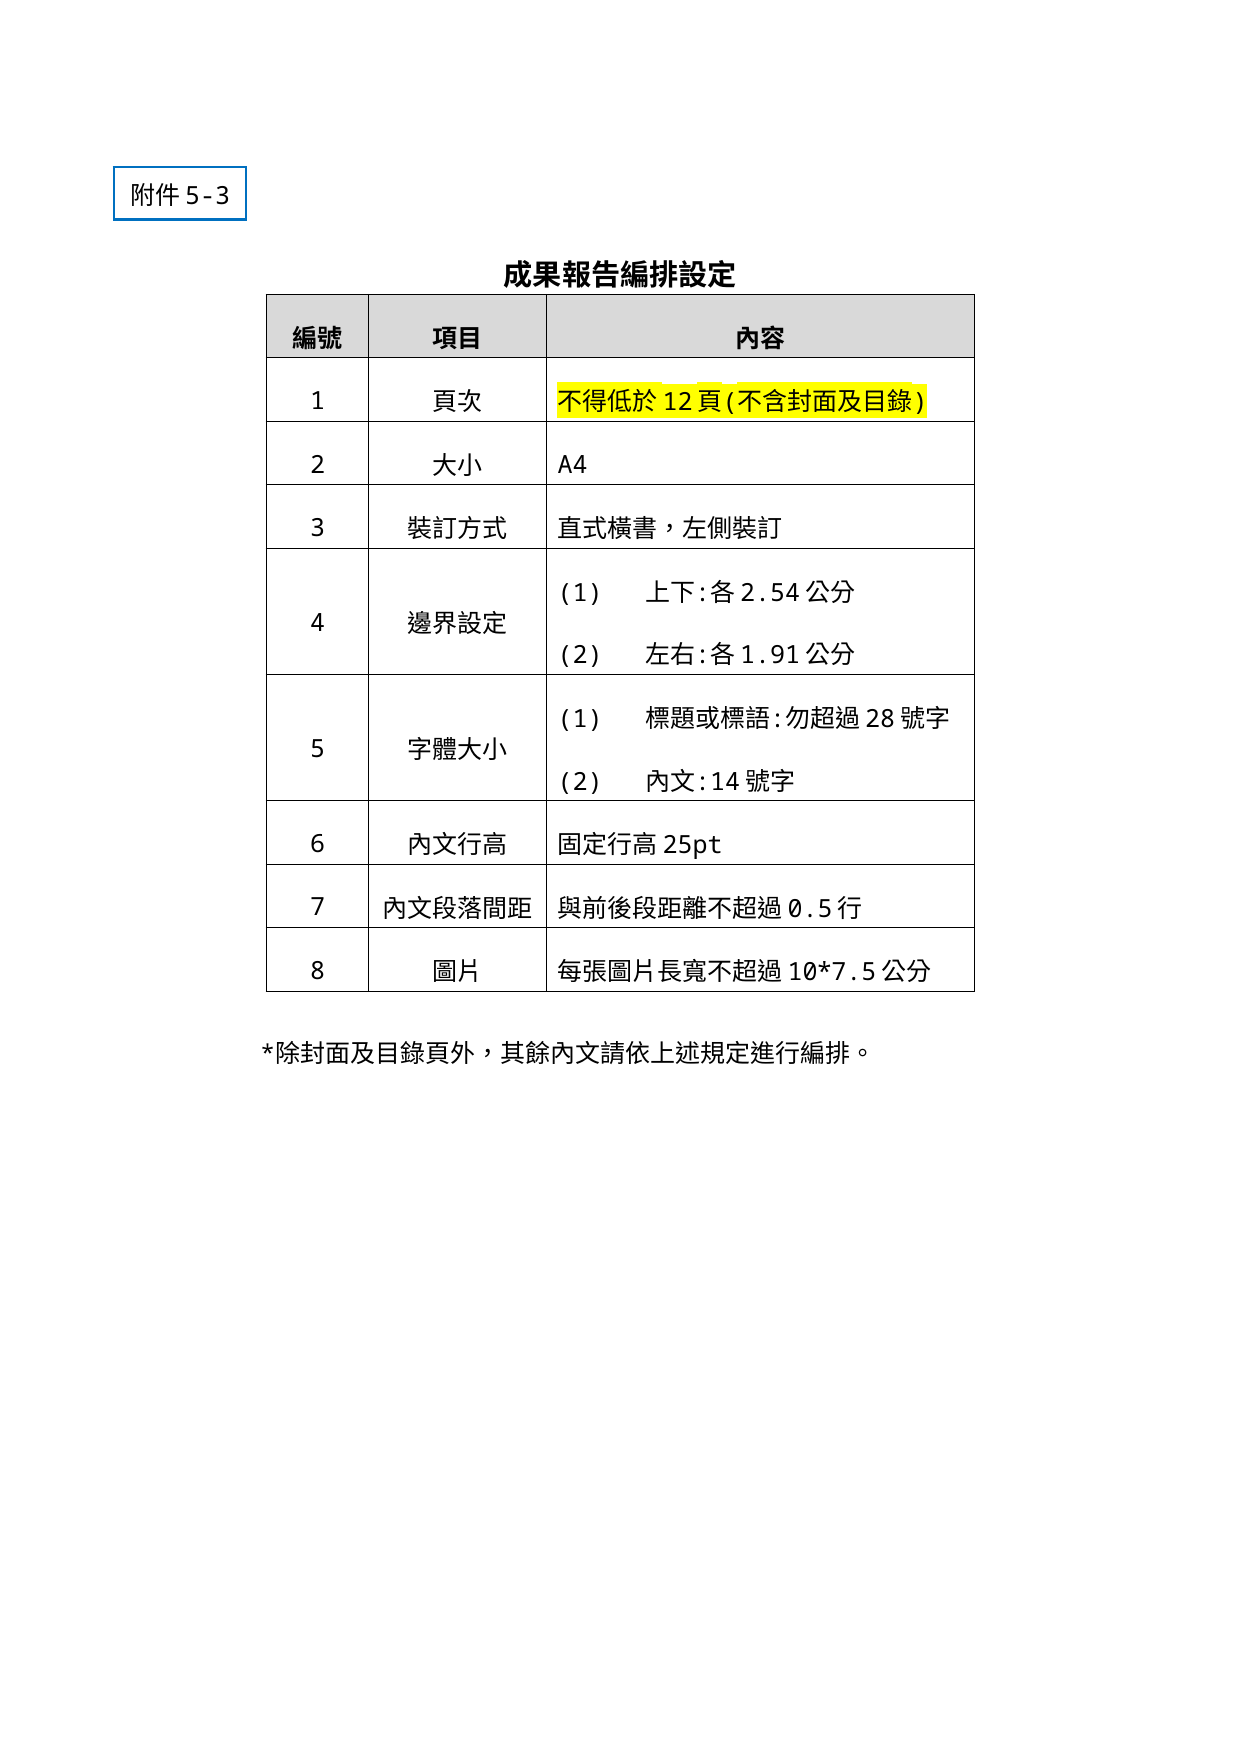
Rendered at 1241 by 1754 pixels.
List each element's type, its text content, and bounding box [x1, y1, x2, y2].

table_cell 1 [267, 358, 368, 421]
table_cell 固定行高25pt [547, 801, 974, 863]
table_cell 不得低於12頁(不含封面及目錄) [547, 358, 974, 421]
text 附件5-3 [129, 176, 230, 211]
table_cell 圖片 [369, 928, 546, 991]
table_cell 4 [267, 549, 368, 674]
table_header 編號 [267, 295, 368, 357]
table_cell 邊界設定 [369, 549, 546, 674]
table_cell 7 [267, 865, 368, 927]
table_cell 字體大小 [369, 675, 546, 800]
table_cell 頁次 [369, 358, 546, 421]
table_cell 2 [267, 422, 368, 484]
table_cell 3 [267, 485, 368, 548]
table_cell 8 [267, 928, 368, 991]
table_cell 直式橫書，左側裝訂 [547, 485, 974, 548]
table_cell 內文行高 [369, 801, 546, 863]
text 成果報告編排設定 [112, 231, 1128, 294]
table_cell 裝訂方式 [369, 485, 546, 548]
text [115, 168, 245, 218]
table_cell 5 [267, 675, 368, 800]
table_cell 與前後段距離不超過0.5行 [547, 865, 974, 927]
table_cell 上下:各2.54公分 左右:各1.91公分 [547, 549, 974, 674]
text *除封面及目錄頁外，其餘內文請依上述規定進行編排。 [260, 1010, 1128, 1073]
table_cell 標題或標語:勿超過28號字 內文:14號字 [547, 675, 974, 800]
table_cell 每張圖片長寬不超過10*7.5公分 [547, 928, 974, 991]
table_cell 內文段落間距 [369, 865, 546, 927]
table_cell 6 [267, 801, 368, 863]
table_header 內容 [547, 295, 974, 357]
table_header 項目 [369, 295, 546, 357]
table_cell 大小 [369, 422, 546, 484]
table_cell A4 [547, 422, 974, 484]
